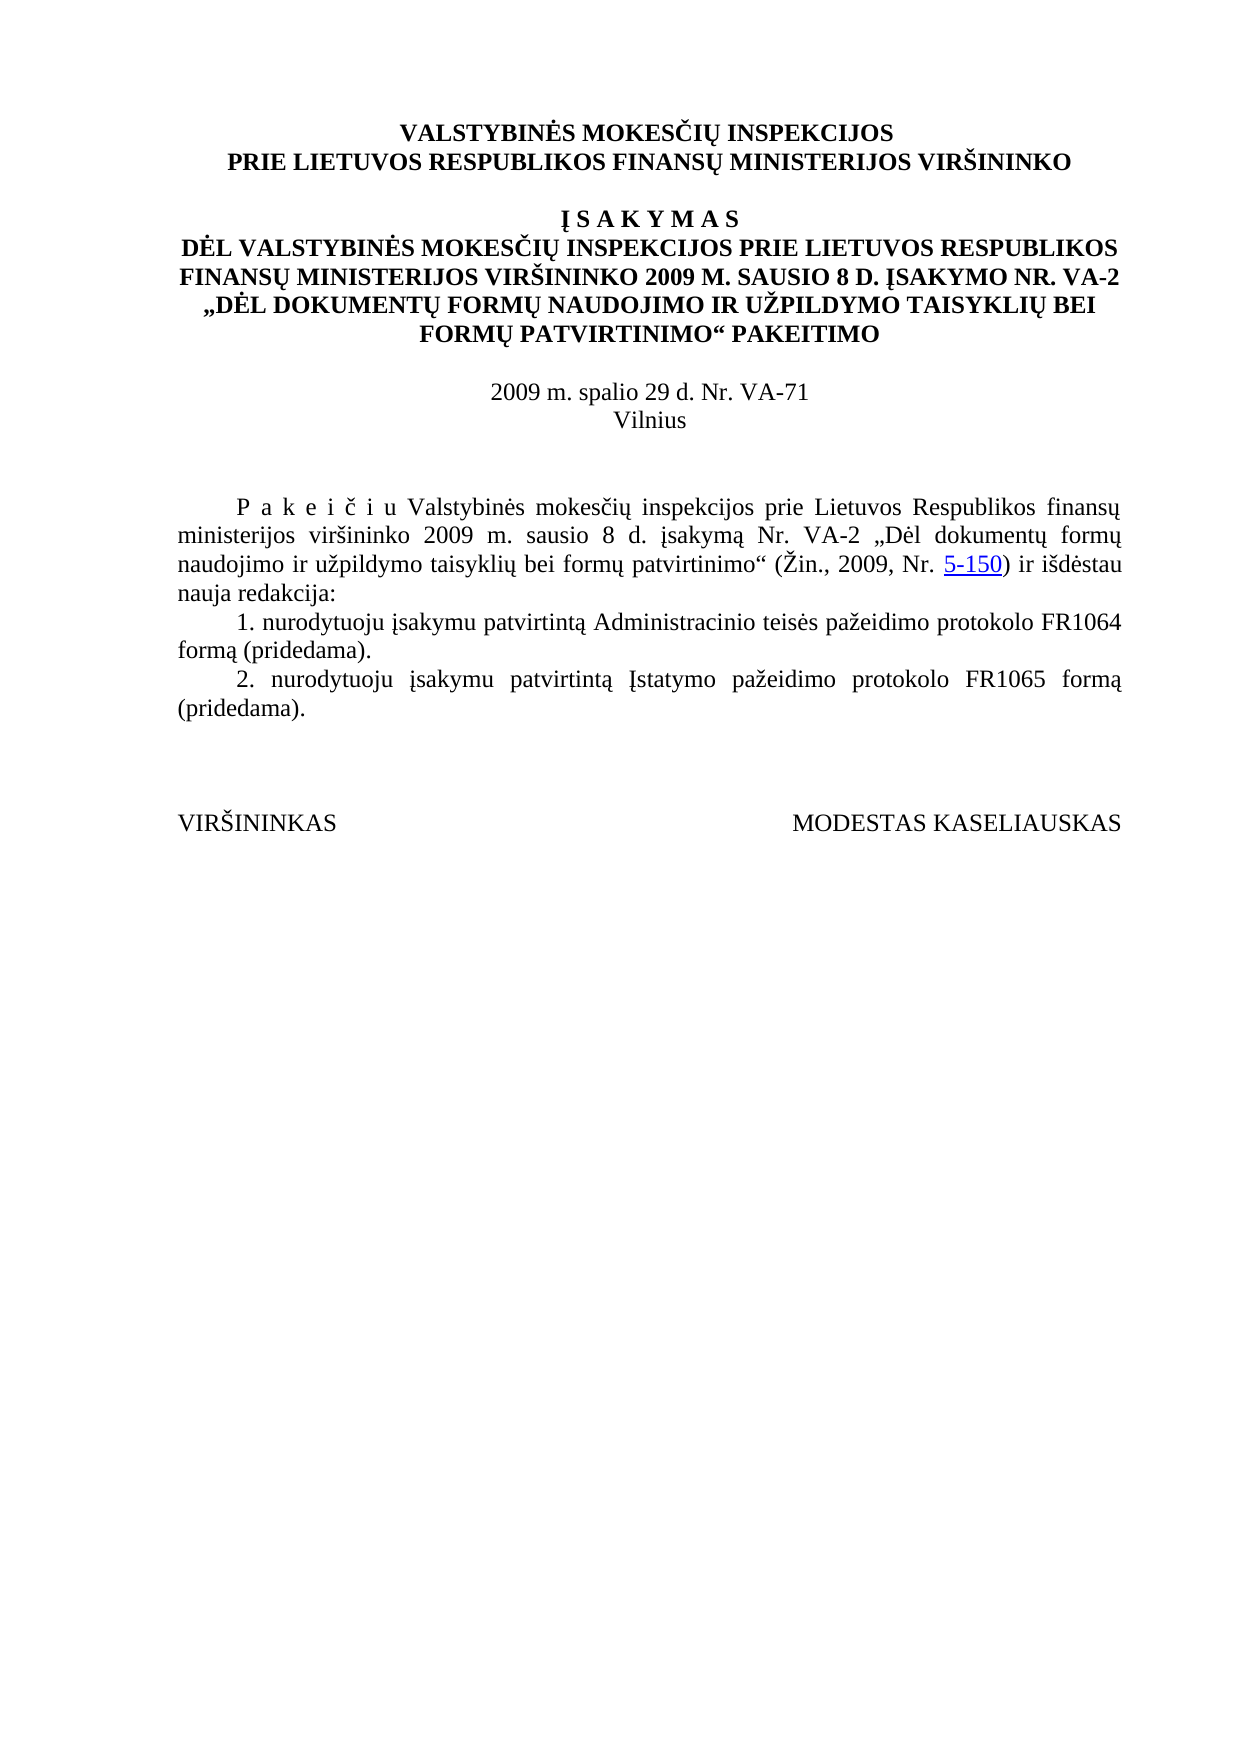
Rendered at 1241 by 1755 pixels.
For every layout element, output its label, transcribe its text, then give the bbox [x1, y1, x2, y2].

text 1. nurodytuoju įsakymu patvirtintą Administracinio teisės pažeidimo protokolo FR1064 formą (pridedama). [177, 607, 1122, 664]
text DĖL VALSTYBINĖS MOKESČIŲ INSPEKCIJOS PRIE LIETUVOS RESPUBLIKOS FINANSŲ MINISTERIJOS VIRŠININKO 2009 M. SAUSIO 8 d. ĮSAKYMO Nr. VA-2 „DĖL DOKUMENTŲ FORMŲ NAUDOJIMO IR UŽPILDYMO TAISYKLIŲ BEI FORMŲ PATVIRTINIMO“ PAKEITIMO [177, 233, 1122, 348]
text PRIE LIETUVOS RESPUBLIKOS FINANSŲ MINISTERIJOS VIRŠININKO [177, 147, 1122, 176]
text 2. nurodytuoju įsakymu patvirtintą Įstatymo pažeidimo protokolo FR1065 formą (pridedama). [177, 664, 1122, 722]
text 2009 m. spalio 29 d. Nr. VA-71 [177, 377, 1122, 406]
text Vilnius [177, 406, 1122, 434]
text Į S A K Y M A S [177, 204, 1122, 233]
text Viršininkas Modestas Kaseliauskas [177, 808, 1122, 837]
text P a k e i č i u Valstybinės mokesčių inspekcijos prie Lietuvos Respublikos finansų ministerijos viršininko 2009 m. sausio 8 d. įsakymą Nr. VA-2 „Dėl dokumentų formų naudojimo ir užpildymo taisyklių bei formų patvirtinimo“ (Žin., 2009, Nr. 5-150) ir išdėstau nauja redakcija: [177, 492, 1122, 607]
text VALSTYBINĖS MOKESČIŲ INSPEKCIJOS [177, 118, 1122, 147]
